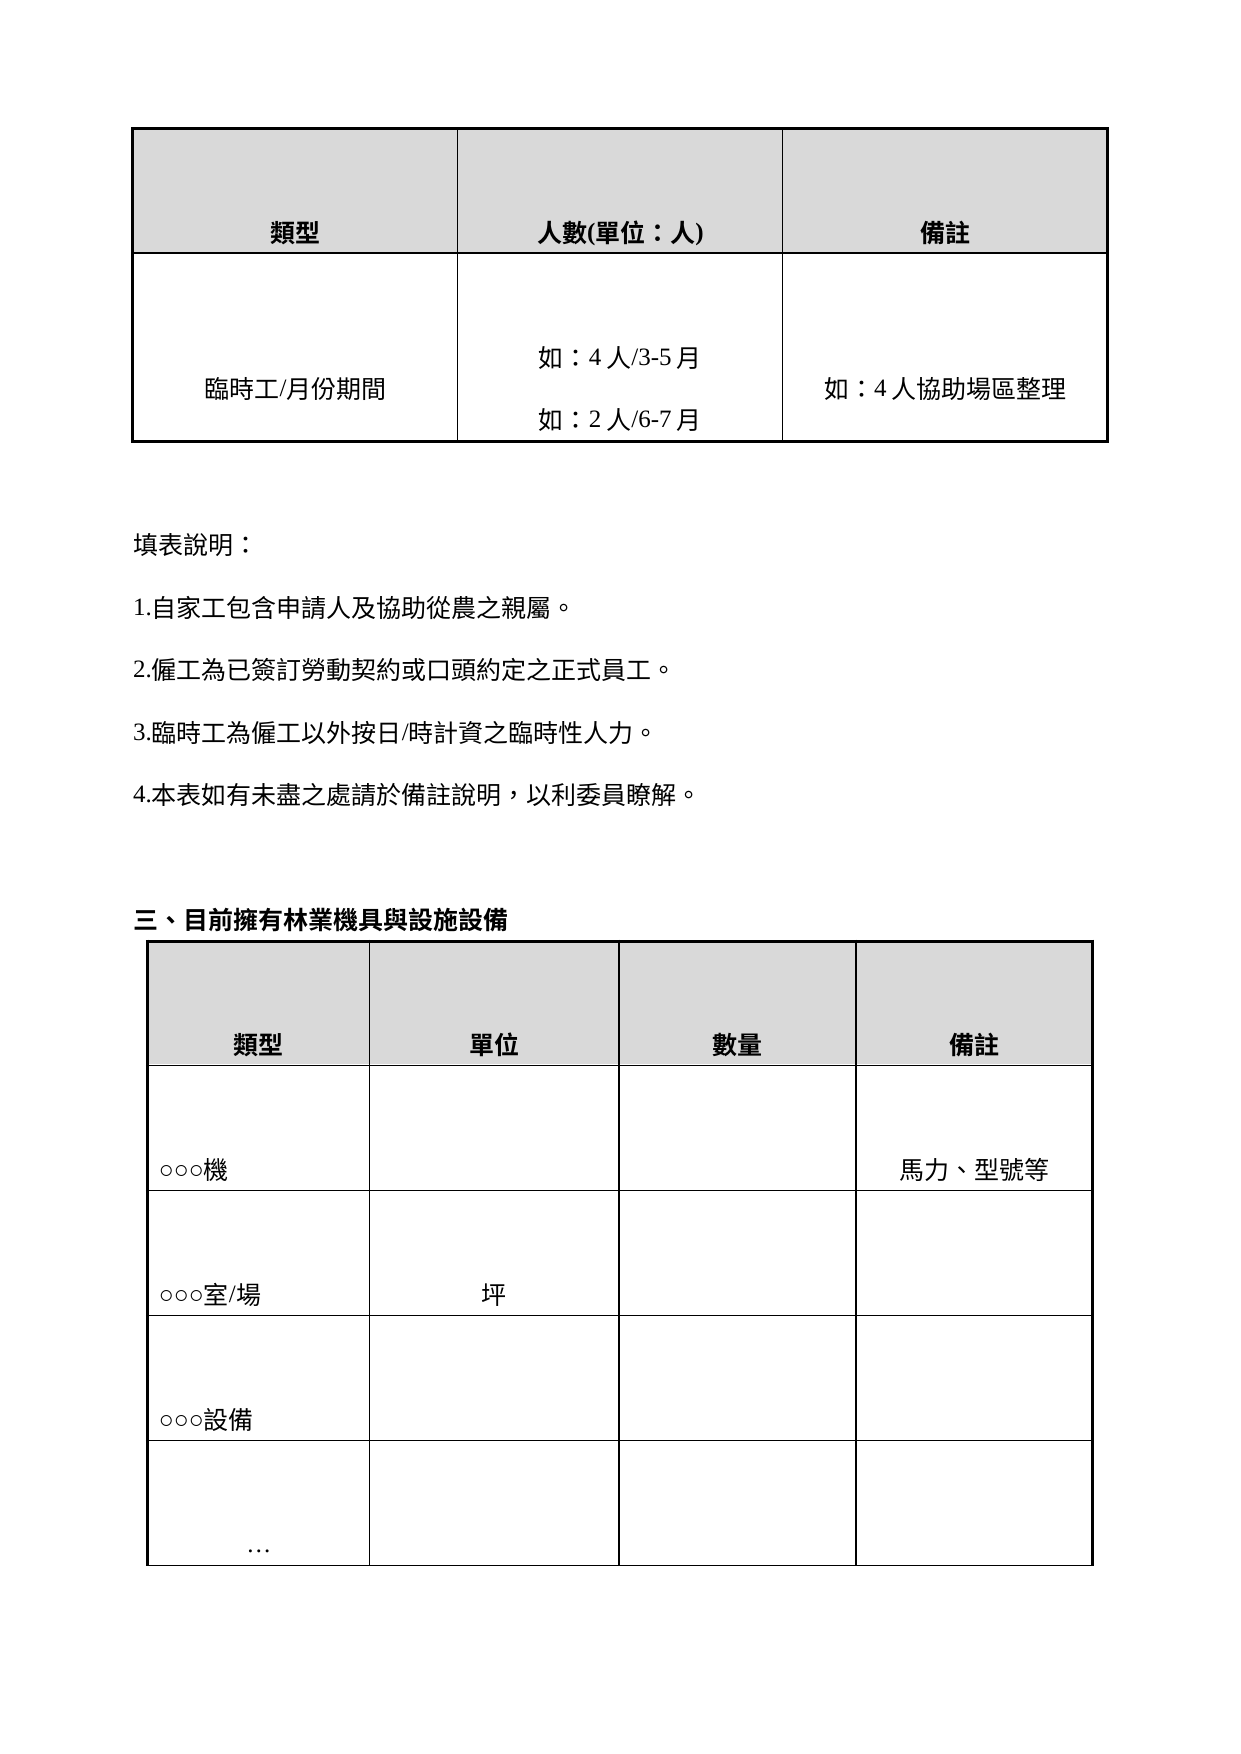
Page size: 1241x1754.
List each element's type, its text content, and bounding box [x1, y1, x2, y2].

table_cell ○○○設備 [149, 1316, 369, 1439]
table_cell [370, 1441, 618, 1564]
table_cell 馬力、型號等 [857, 1066, 1091, 1189]
text 2.僱工為已簽訂勞動契約或口頭約定之正式員工。 [133, 627, 1107, 689]
table_cell [370, 1316, 618, 1439]
table_cell 臨時工/月份期間 [134, 254, 457, 439]
table_header 數量 [620, 943, 855, 1064]
table_cell [857, 1441, 1091, 1564]
table_header 備註 [857, 943, 1091, 1064]
table_cell [857, 1316, 1091, 1439]
table_header 類型 [134, 130, 457, 252]
table_cell 如：4人協助場區整理 [783, 254, 1106, 439]
table_header 備註 [783, 130, 1106, 252]
table_cell [620, 1191, 855, 1314]
table_cell [620, 1316, 855, 1439]
table_header 單位 [370, 943, 618, 1064]
text 1.自家工包含申請人及協助從農之親屬。 [133, 564, 1107, 627]
table_cell [620, 1441, 855, 1564]
table_cell [620, 1066, 855, 1189]
table_cell ○○○機 [149, 1066, 369, 1189]
table_cell 如：4人/3-5月 如：2人/6-7月 [458, 254, 782, 439]
text 三、目前擁有林業機具與設施設備 [133, 877, 1107, 939]
text 4.本表如有未盡之處請於備註說明，以利委員瞭解。 [133, 752, 1107, 814]
table_cell 坪 [370, 1191, 618, 1314]
text 3.臨時工為僱工以外按日/時計資之臨時性人力。 [133, 689, 1107, 752]
table_header 人數(單位：人) [458, 130, 782, 252]
table_cell … [149, 1441, 369, 1564]
table_cell ○○○室/場 [149, 1191, 369, 1314]
table_header 類型 [149, 943, 369, 1064]
table_cell [370, 1066, 618, 1189]
text 填表說明： [133, 502, 1107, 564]
table_cell [857, 1191, 1091, 1314]
